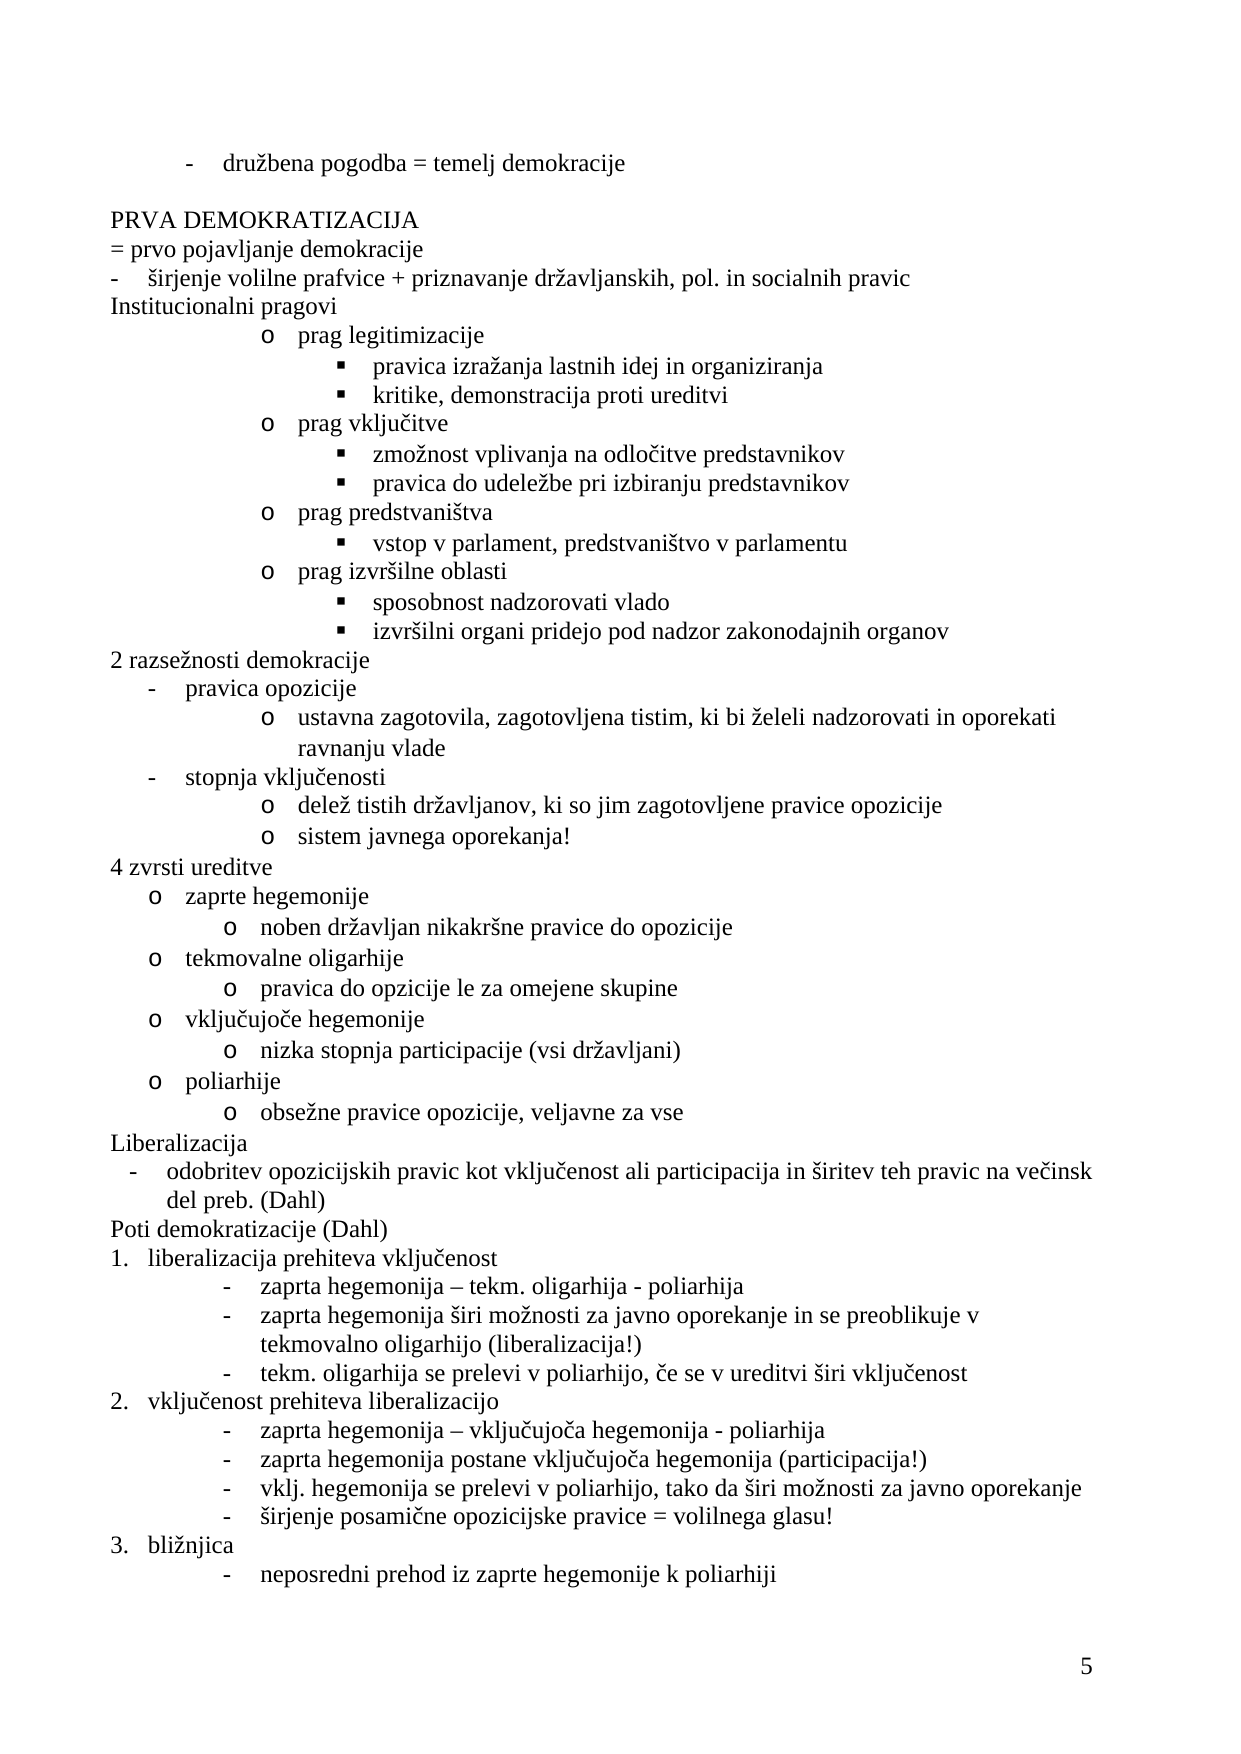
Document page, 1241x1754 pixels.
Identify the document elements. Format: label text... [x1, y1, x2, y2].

list zaprte hegemonije [148, 881, 1093, 912]
text Liberalizacija [110, 1128, 1093, 1156]
list prag izvršilne oblasti [260, 556, 1093, 587]
list zaprta hegemonija širi možnosti za javno oporekanje in se preoblikuje v tekmovalno oligarhijo (liberalizacija!) [223, 1300, 1093, 1358]
text = prvo pojavljanje demokracije [110, 234, 1093, 263]
list vključujoče hegemonije [148, 1004, 1093, 1035]
list izvršilni organi pridejo pod nadzor zakonodajnih organov [335, 616, 1093, 645]
text PRVA DEMOKRATIZACIJA [110, 205, 1093, 234]
list prag vključitve [260, 408, 1093, 439]
list širjenje posamične opozicijske pravice = volilnega glasu! [223, 1501, 1093, 1530]
list pravica do opzicije le za omejene skupine [223, 973, 1093, 1004]
list stopnja vključenosti [148, 762, 1093, 791]
list kritike, demonstracija proti ureditvi [335, 380, 1093, 408]
list tekm. oligarhija se prelevi v poliarhijo, če se v ureditvi širi vključenost [223, 1358, 1093, 1386]
text 2 razsežnosti demokracije [110, 645, 1093, 673]
list delež tistih državljanov, ki so jim zagotovljene pravice opozicije [260, 791, 1093, 821]
list prag legitimizacije [260, 320, 1093, 351]
list vstop v parlament, predstvaništvo v parlamentu [335, 528, 1093, 556]
list poliarhije [148, 1066, 1093, 1097]
text Poti demokratizacije (Dahl) [110, 1214, 1093, 1243]
list ustavna zagotovila, zagotovljena tistim, ki bi želeli nadzorovati in oporekati ravnanju vlade [260, 702, 1093, 762]
text Institucionalni pragovi [110, 291, 1093, 320]
list zmožnost vplivanja na odločitve predstavnikov [335, 439, 1093, 468]
list zaprta hegemonija – vključujoča hegemonija - poliarhija [223, 1415, 1093, 1444]
list vklj. hegemonija se prelevi v poliarhijo, tako da širi možnosti za javno oporekanje [223, 1473, 1093, 1501]
list zaprta hegemonija – tekm. oligarhija - poliarhija [223, 1271, 1093, 1300]
list odobritev opozicijskih pravic kot vključenost ali participacija in širitev teh pravic na večinsk del preb. (Dahl) [129, 1156, 1093, 1214]
list pravica do udeležbe pri izbiranju predstavnikov [335, 468, 1093, 497]
list nizka stopnja participacije (vsi državljani) [223, 1035, 1093, 1066]
list obsežne pravice opozicije, veljavne za vse [223, 1097, 1093, 1128]
list tekmovalne oligarhije [148, 943, 1093, 973]
list bližnjica [110, 1530, 1093, 1559]
list prag predstvaništva [260, 497, 1093, 528]
list zaprta hegemonija postane vključujoča hegemonija (participacija!) [223, 1444, 1093, 1473]
list vključenost prehiteva liberalizacijo [110, 1386, 1093, 1415]
list neposredni prehod iz zaprte hegemonije k poliarhiji [223, 1559, 1093, 1588]
text 4 zvrsti ureditve [110, 852, 1093, 881]
list družbena pogodba = temelj demokracije [185, 148, 1093, 176]
list sistem javnega oporekanja! [260, 821, 1093, 852]
list liberalizacija prehiteva vključenost [110, 1243, 1093, 1271]
list pravica opozicije [148, 673, 1093, 702]
list sposobnost nadzorovati vlado [335, 587, 1093, 616]
list pravica izražanja lastnih idej in organiziranja [335, 351, 1093, 380]
list noben državljan nikakršne pravice do opozicije [223, 912, 1093, 943]
list širjenje volilne prafvice + priznavanje državljanskih, pol. in socialnih pravic [110, 263, 1093, 291]
